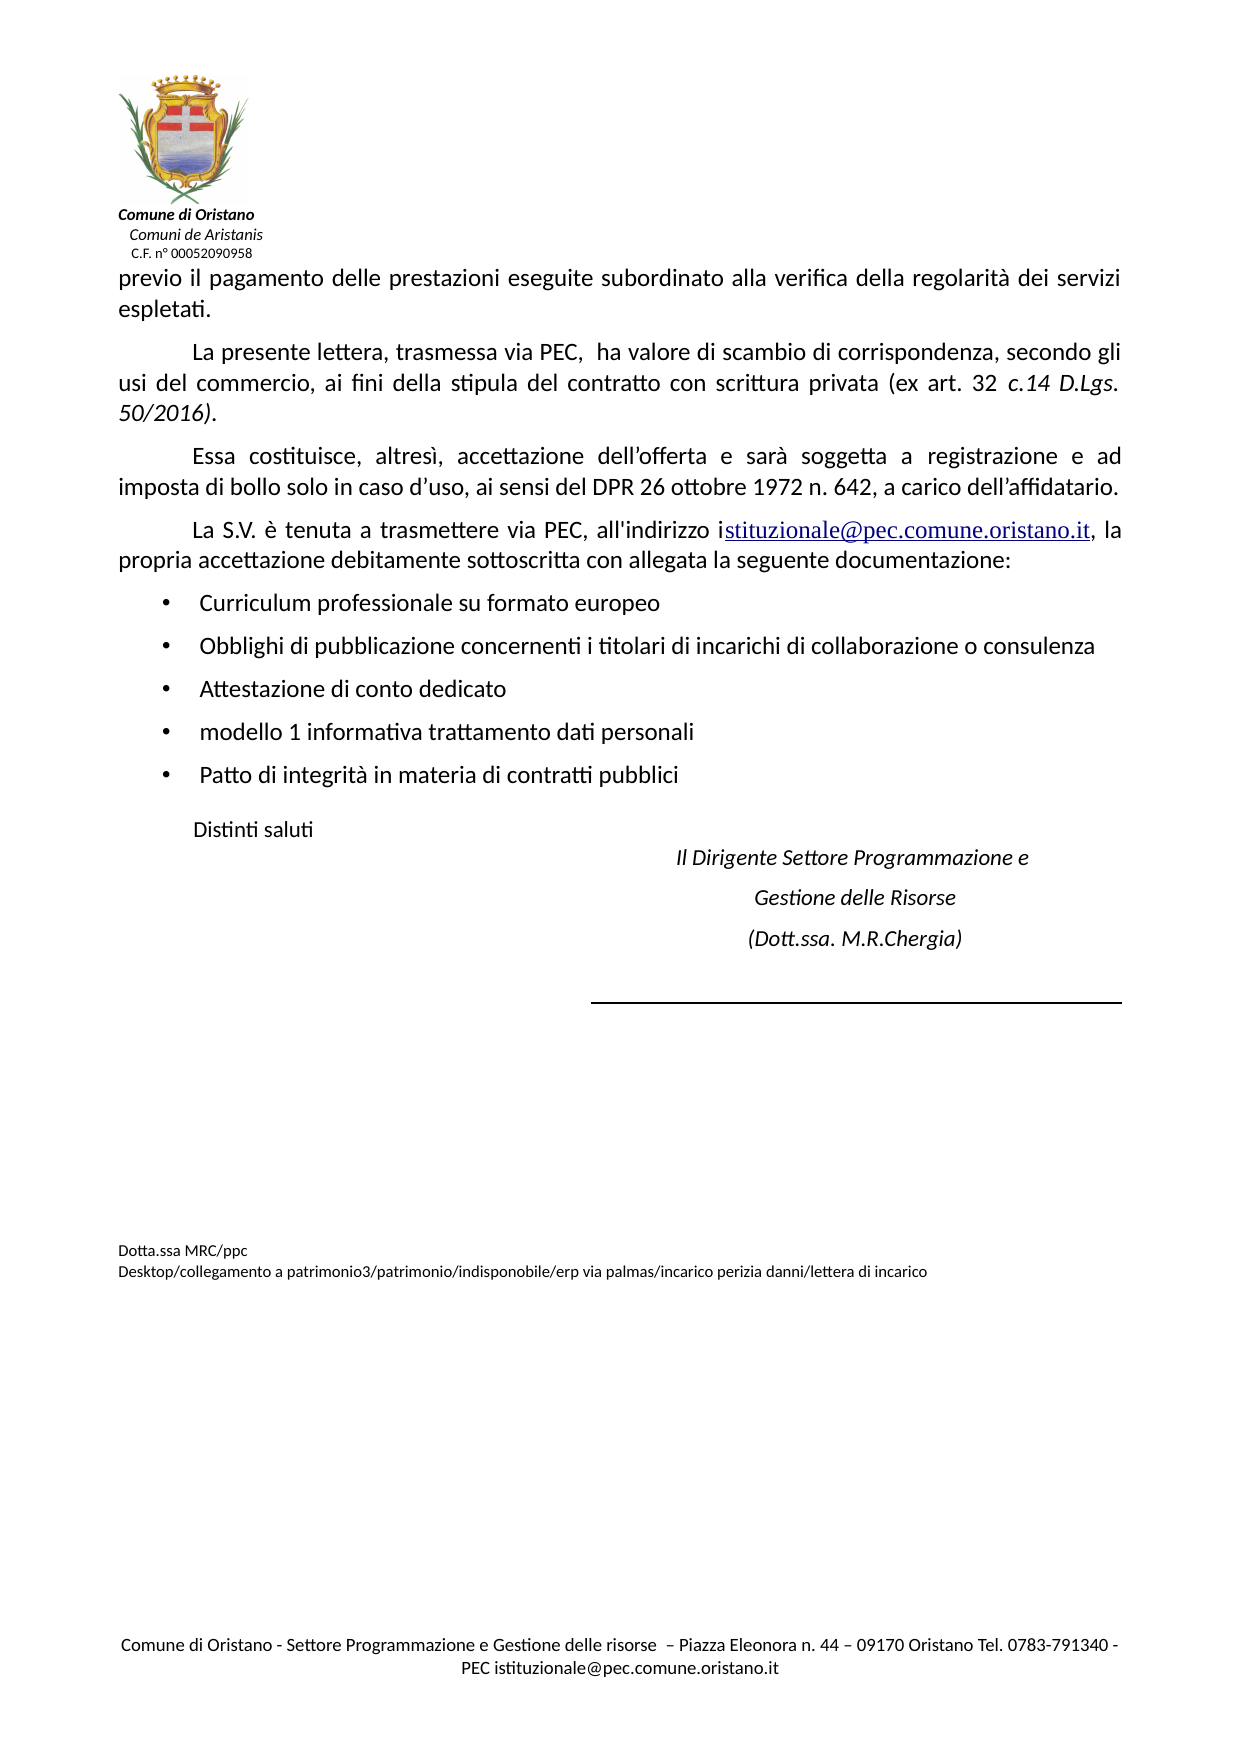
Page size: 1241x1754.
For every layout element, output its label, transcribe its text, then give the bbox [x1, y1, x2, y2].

picture [118, 75, 249, 205]
list modello 1 informativa trattamento dati personali [162, 716, 1122, 747]
text Gestione delle Risorse [591, 883, 1122, 911]
text La presente lettera, trasmessa via PEC, ha valore di scambio di corrispondenza, secondo gli usi del commercio, ai fini della stipula del contratto con scrittura privata (ex art. 32 c.14 D.Lgs. 50/2016). [118, 336, 1122, 428]
list Obblighi di pubblicazione concernenti i titolari di incarichi di collaborazione o consulenza [162, 630, 1122, 661]
list (Dott.ssa. M.R.Chergia) [591, 924, 1122, 952]
text Il Dirigente Settore Programmazione e [591, 843, 1122, 871]
text previo il pagamento delle prestazioni eseguite subordinato alla verifica della regolarità dei servizi espletati. [118, 263, 1122, 324]
text La S.V. è tenuta a trasmettere via PEC, all'indirizzo istituzionale@pec.comune.oristano.it, la propria accettazione debitamente sottoscritta con allegata la seguente documentazione: [118, 514, 1122, 575]
text Essa costituisce, altresì, accettazione dell’offerta e sarà soggetta a registrazione e ad imposta di bollo solo in caso d’uso, ai sensi del DPR 26 ottobre 1972 n. 642, a carico dell’affidatario. [118, 440, 1122, 501]
text Distinti saluti [193, 815, 1122, 843]
text Dotta.ssa MRC/ppc [118, 1241, 1122, 1261]
list Attestazione di conto dedicato [162, 673, 1122, 704]
list Patto di integrità in materia di contratti pubblici [162, 759, 1122, 790]
list Curriculum professionale su formato europeo [162, 587, 1122, 618]
text Desktop/collegamento a patrimonio3/patrimonio/indisponobile/erp via palmas/incarico perizia danni/lettera di incarico [118, 1261, 1122, 1281]
